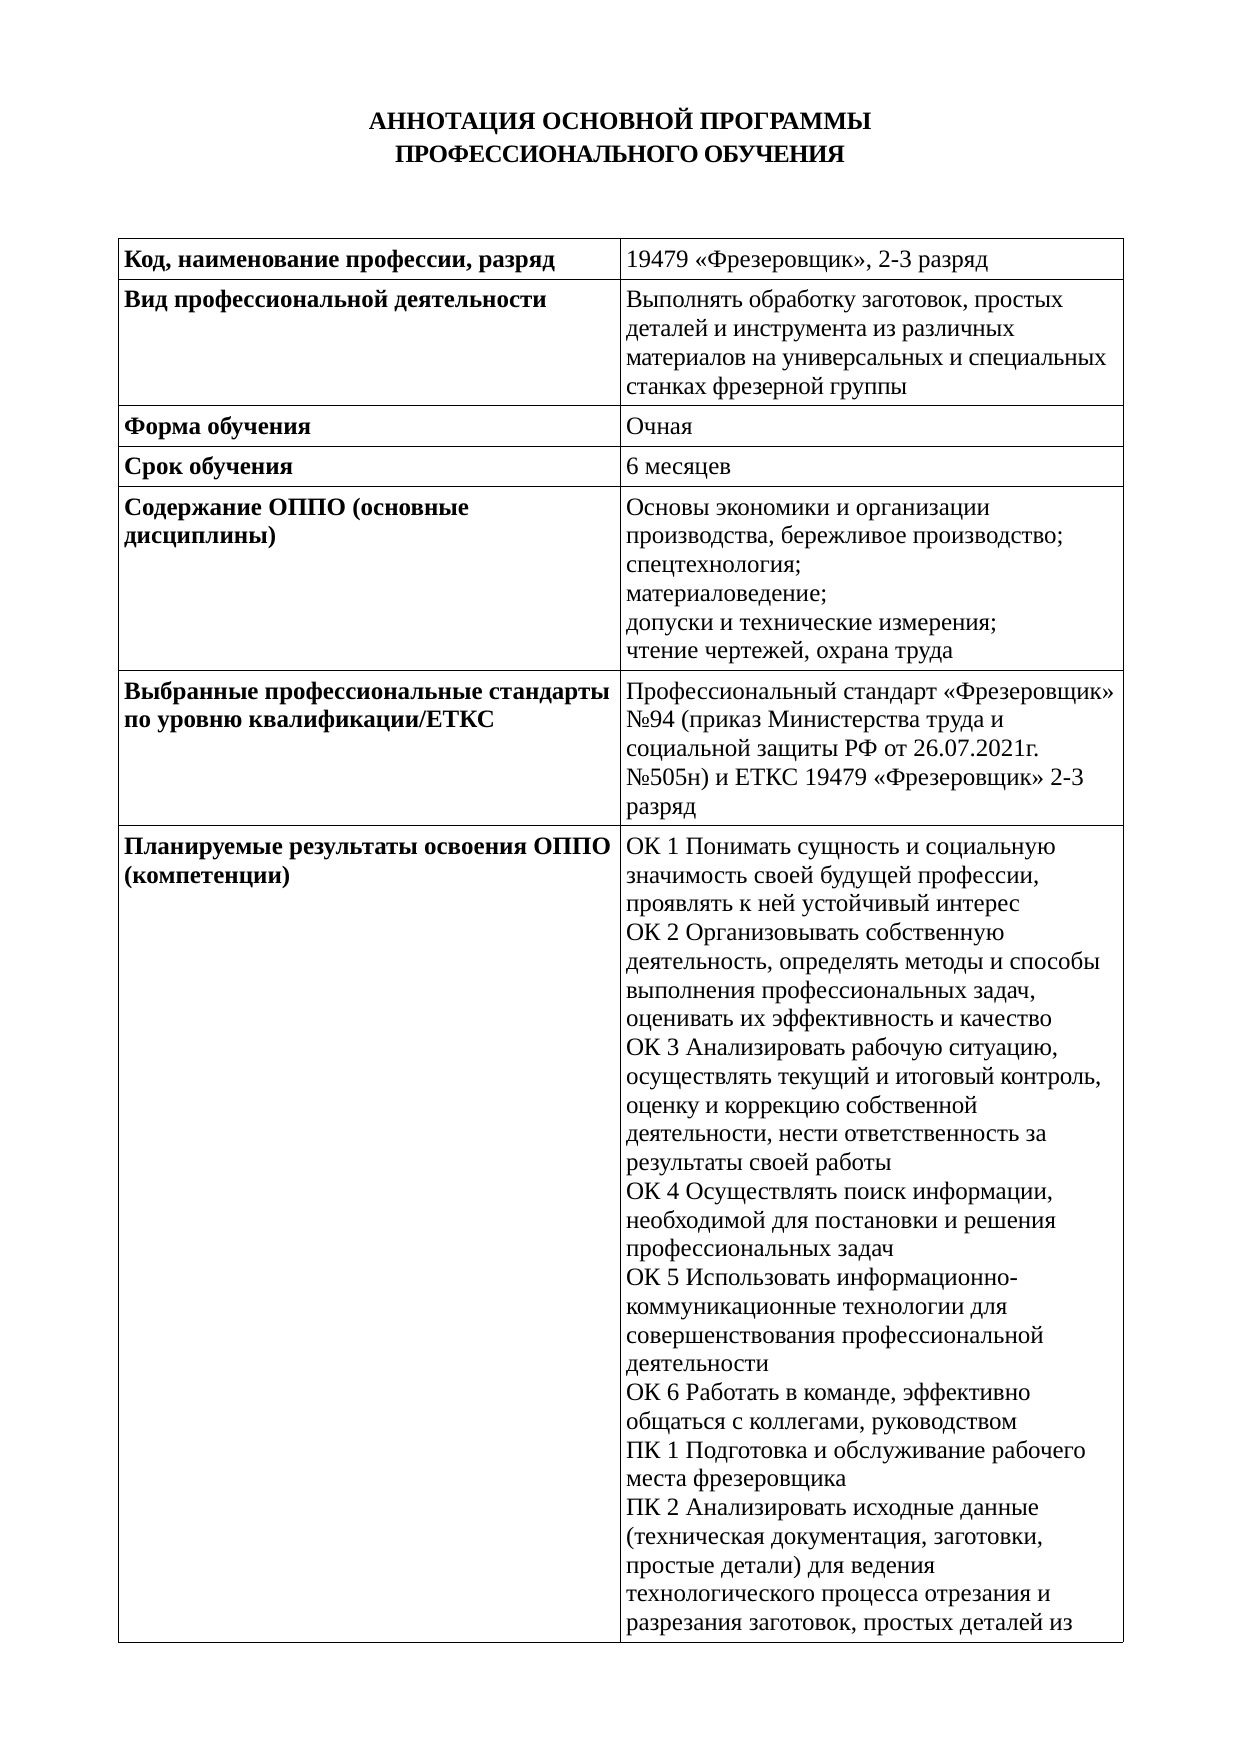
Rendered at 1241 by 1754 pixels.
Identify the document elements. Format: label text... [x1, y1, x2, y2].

table_cell Содержание ОППО (основные дисциплины) [119, 487, 620, 670]
text АННОТАЦИЯ ОСНОВНОЙ ПРОГРАММЫ [118, 106, 1122, 135]
table_cell 6 месяцев [621, 447, 1123, 486]
table_cell Основы экономики и организации производства, бережливое производство; спецтехнология; материаловедение; допуски и технические измерения; чтение чертежей, охрана труда [621, 487, 1123, 670]
table_cell Выбранные профессиональные стандарты по уровню квалификации/ЕТКС [119, 671, 620, 825]
text ПРОФЕССИОНАЛЬНОГО ОБУЧЕНИЯ [118, 139, 1122, 168]
table_header 19479 «Фрезеровщик», 2-3 разряд [621, 239, 1123, 279]
table_cell Очная [621, 406, 1123, 446]
table_cell Вид профессиональной деятельности [119, 280, 620, 405]
table_header Код, наименование профессии, разряд [119, 239, 620, 279]
table_cell Срок обучения [119, 447, 620, 486]
table_cell ОК 1 Понимать сущность и социальную значимость своей будущей профессии, проявлять к ней устойчивый интерес ОК 2 Организовывать собственную деятельность, определять методы и способы выполнения профессиональных задач, оценивать их эффективность и качество ОК 3 Анализировать рабочую ситуацию, осуществлять текущий и итоговый контроль, оценку и коррекцию собственной деятельности, нести ответственность за результаты своей работы ОК 4 Осуществлять поиск информации, необходимой для постановки и решения профессиональных задач ОК 5 Использовать информационно-коммуникационные технологии для совершенствования профессиональной деятельности ОК 6 Работать в команде, эффективно общаться с коллегами, руководством ПК 1 Подготовка и обслуживание рабочего места фрезеровщика ПК 2 Анализировать исходные данные (техническая документация, заготовки, простые детали) для ведения технологического процесса отрезания и разрезания заготовок, простых деталей из [621, 826, 1123, 1642]
table_cell Планируемые результаты освоения ОППО (компетенции) [119, 826, 620, 1642]
table_cell Форма обучения [119, 406, 620, 446]
table_cell Выполнять обработку заготовок, простых деталей и инструмента из различных материалов на универсальных и специальных станках фрезерной группы [621, 280, 1123, 405]
table_cell Профессиональный стандарт «Фрезеровщик» №94 (приказ Министерства труда и социальной защиты РФ от 26.07.2021г. №505н) и ЕТКС 19479 «Фрезеровщик» 2-3 разряд [621, 671, 1123, 825]
